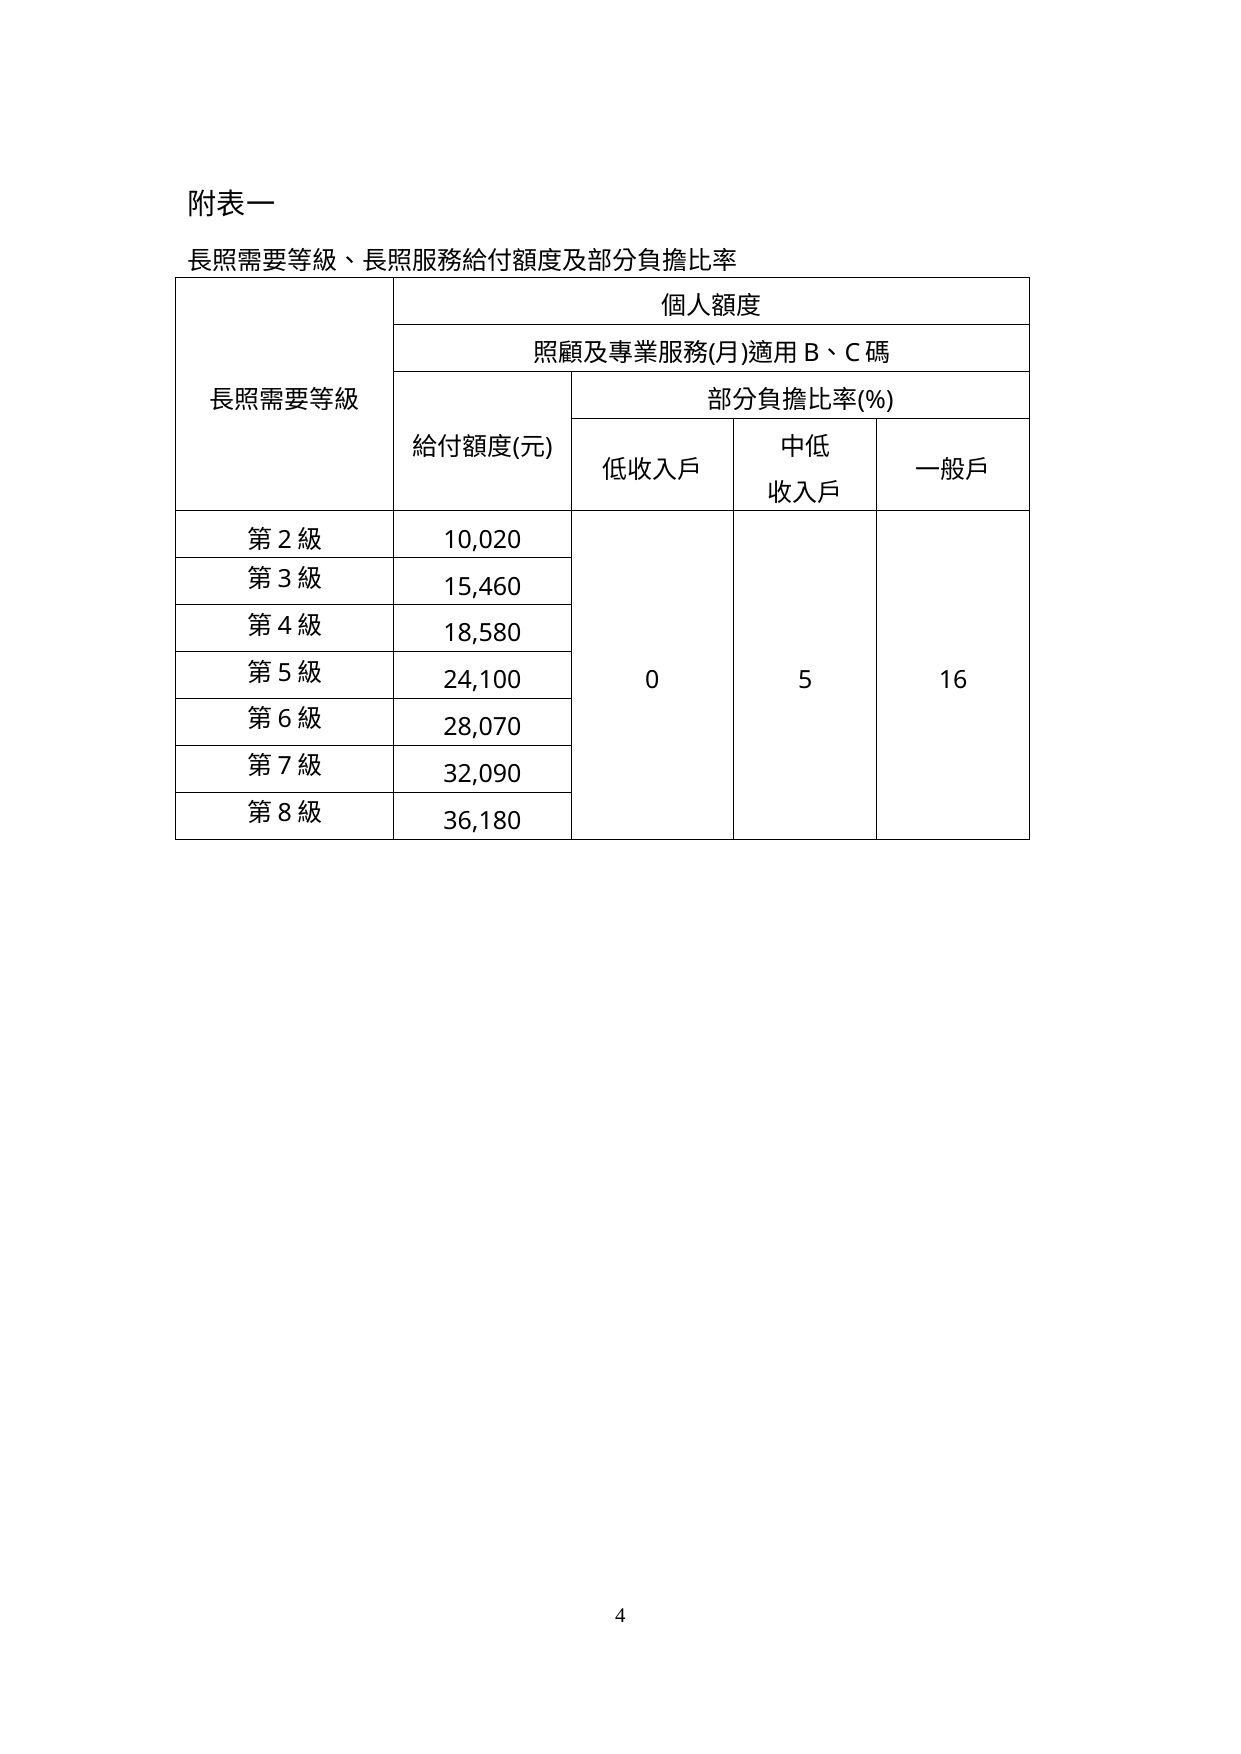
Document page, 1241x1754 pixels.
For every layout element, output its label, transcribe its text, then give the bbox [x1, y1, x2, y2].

table_cell 36,180 [394, 793, 571, 838]
table_cell 部分負擔比率(%) [572, 372, 1029, 418]
table_header 長照需要等級 [176, 278, 393, 510]
table_cell 32,090 [394, 746, 571, 792]
table_cell 0 [572, 511, 733, 838]
table_cell 第4級 [176, 605, 393, 651]
table_cell 15,460 [394, 558, 571, 604]
table_cell 照顧及專業服務(月)適用B、C碼 [394, 325, 1029, 371]
table_cell 第3級 [176, 558, 393, 604]
table_cell 低收入戶 [572, 419, 733, 510]
table_cell 16 [877, 511, 1029, 838]
table_cell 28,070 [394, 699, 571, 745]
table_header 個人額度 [394, 278, 1029, 324]
table_cell 24,100 [394, 652, 571, 698]
table_cell 10,020 [394, 511, 571, 557]
table_cell 第6級 [176, 699, 393, 745]
table_cell 第8級 [176, 793, 393, 838]
table_cell 第2級 [176, 511, 393, 557]
table_cell 中低 收入戶 [734, 419, 876, 510]
text 長照需要等級、長照服務給付額度及部分負擔比率 [187, 239, 1053, 277]
table_cell 第5級 [176, 652, 393, 698]
table_cell 18,580 [394, 605, 571, 651]
table_cell 給付額度(元) [394, 372, 571, 510]
table_cell 5 [734, 511, 876, 838]
text 附表一 [187, 164, 1053, 239]
table_cell 第7級 [176, 746, 393, 792]
table_cell 一般戶 [877, 419, 1029, 510]
